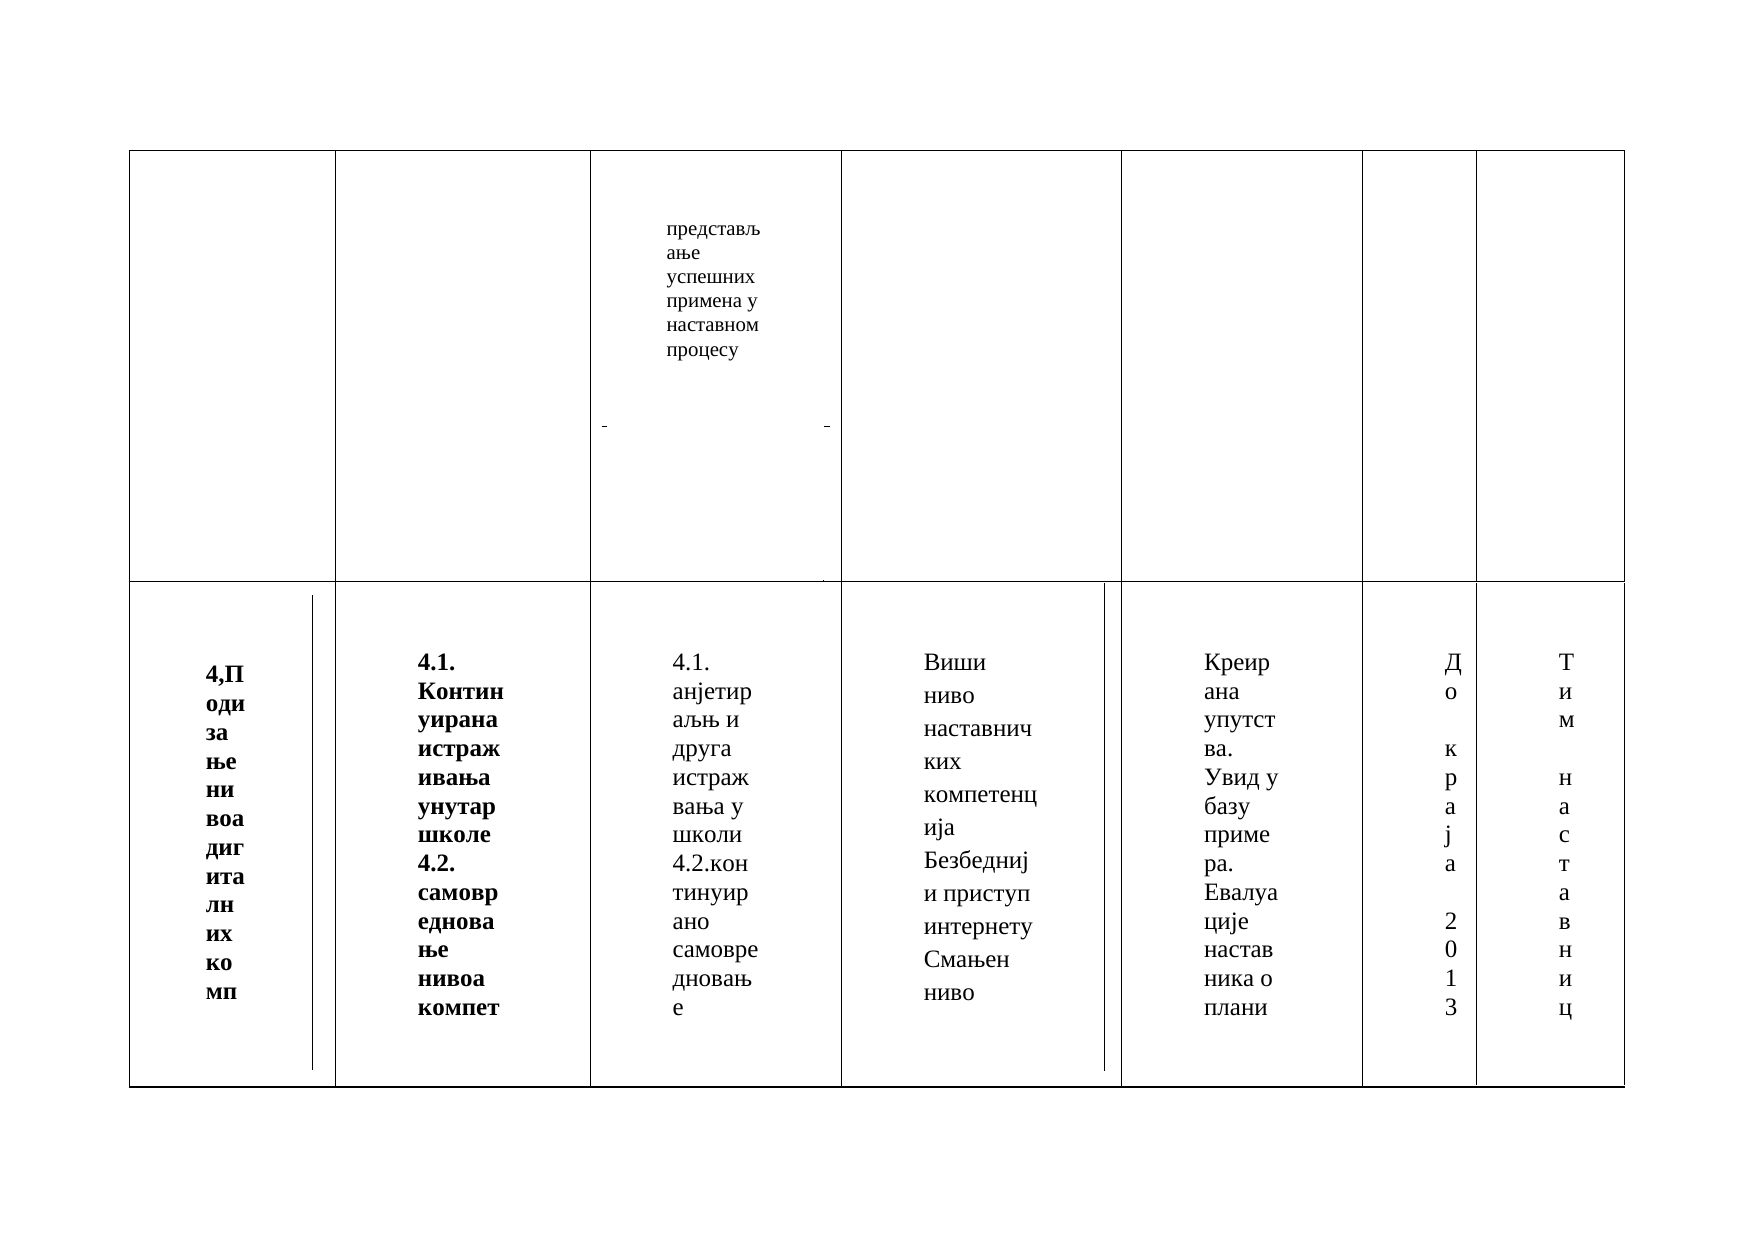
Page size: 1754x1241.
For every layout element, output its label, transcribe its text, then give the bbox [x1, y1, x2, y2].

table_cell [1495, 583, 1512, 1085]
table_cell [1363, 582, 1380, 1086]
table_cell [336, 582, 353, 1086]
table_cell [1345, 582, 1362, 1086]
table_cell [1363, 151, 1476, 581]
table_cell 4.1. Континуирана истраживања унутар школе 4.2. самовредновање нивоа компет [354, 583, 572, 1085]
table_cell 4,Подизање нивоа дигиталних комп [130, 582, 335, 1086]
table_cell [573, 582, 590, 1086]
table_cell [1477, 151, 1624, 581]
table_cell Креирана упутства. Увид у базу примера. Евалуације наставника о плани [1140, 583, 1344, 1085]
table_cell До краја 2013 [1381, 583, 1476, 1085]
table_cell [608, 427, 823, 580]
table_cell [1122, 582, 1139, 1086]
table_cell [1122, 151, 1362, 581]
table_cell представљање успешних примена у наставном процесу [603, 152, 829, 425]
table_cell [130, 151, 335, 581]
table_cell 4.1. анјетираљњ и друга истражвања у школи 4.2.континуирано самовредновање [608, 583, 823, 1085]
table_cell Виши ниво наставничких компетенција Безбеднији приступ интернету Смањен ниво [842, 582, 1121, 1086]
table_cell [336, 151, 590, 581]
table_cell [591, 582, 607, 1086]
table_cell [842, 151, 1121, 581]
table_cell [824, 582, 841, 1086]
table_cell [1477, 583, 1494, 1085]
table_cell Тим наставниц [1513, 583, 1624, 1085]
